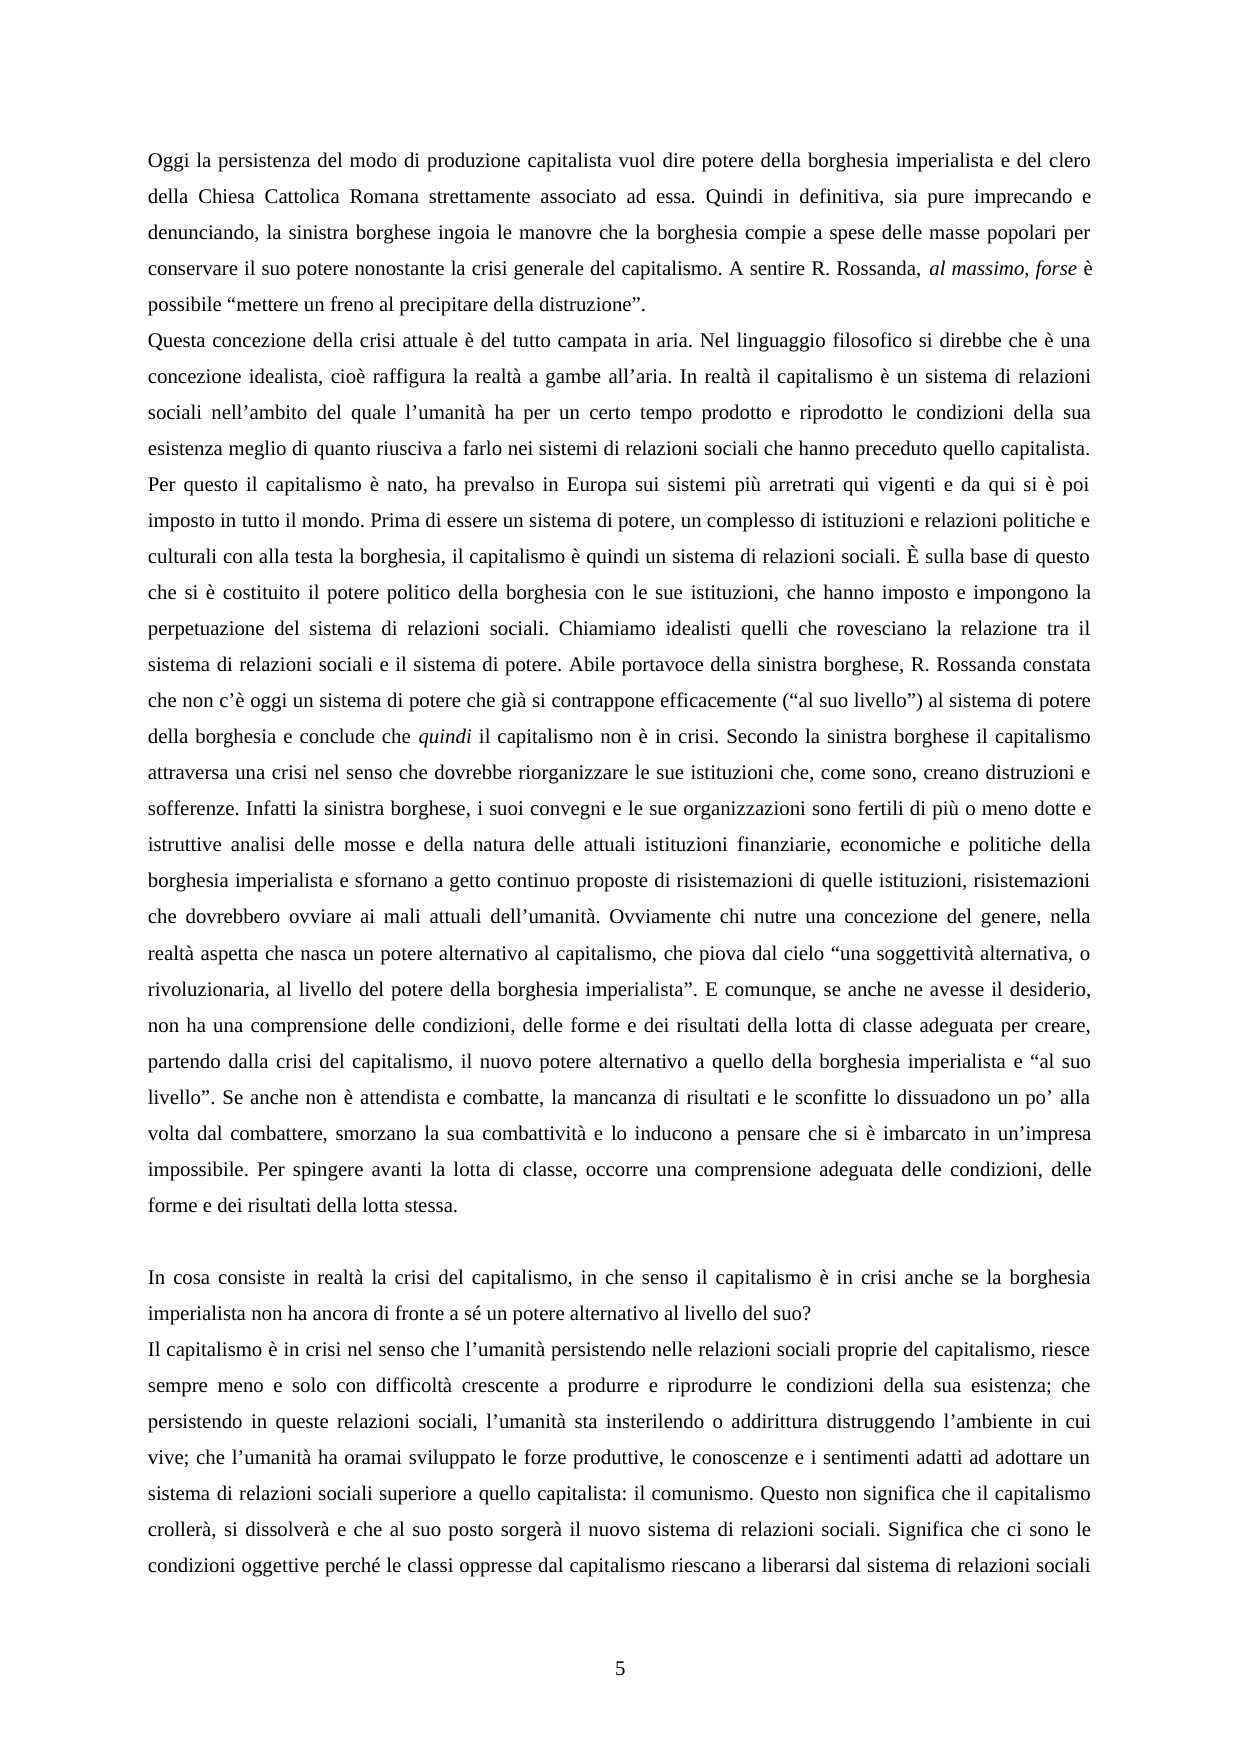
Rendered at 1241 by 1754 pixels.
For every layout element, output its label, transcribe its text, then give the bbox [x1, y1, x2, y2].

text In cosa consiste in realtà la crisi del capitalismo, in che senso il capitalismo è in crisi anche se la borghesia imperialista non ha ancora di fronte a sé un potere alternativo al livello del suo? [148, 1265, 1093, 1325]
text Il capitalismo è in crisi nel senso che l’umanità persistendo nelle relazioni sociali proprie del capitalismo, riesce sempre meno e solo con difficoltà crescente a produrre e riprodurre le condizioni della sua esistenza; che persistendo in queste relazioni sociali, l’umanità sta insterilendo o addirittura distruggendo l’ambiente in cui vive; che l’umanità ha oramai sviluppato le forze produttive, le conoscenze e i sentimenti adatti ad adottare un sistema di relazioni sociali superiore a quello capitalista: il comunismo. Questo non significa che il capitalismo crollerà, si dissolverà e che al suo posto sorgerà il nuovo sistema di relazioni sociali. Significa che ci sono le condizioni oggettive perché le classi oppresse dal capitalismo riescano a liberarsi dal sistema di relazioni sociali [148, 1337, 1093, 1577]
text Questa concezione della crisi attuale è del tutto campata in aria. Nel linguaggio filosofico si direbbe che è una concezione idealista, cioè raffigura la realtà a gambe all’aria. In realtà il capitalismo è un sistema di relazioni sociali nell’ambito del quale l’umanità ha per un certo tempo prodotto e riprodotto le condizioni della sua esistenza meglio di quanto riusciva a farlo nei sistemi di relazioni sociali che hanno preceduto quello capitalista. Per questo il capitalismo è nato, ha prevalso in Europa sui sistemi più arretrati qui vigenti e da qui si è poi imposto in tutto il mondo. Prima di essere un sistema di potere, un complesso di istituzioni e relazioni politiche e culturali con alla testa la borghesia, il capitalismo è quindi un sistema di relazioni sociali. È sulla base di questo che si è costituito il potere politico della borghesia con le sue istituzioni, che hanno imposto e impongono la perpetuazione del sistema di relazioni sociali. Chiamiamo idealisti quelli che rovesciano la relazione tra il sistema di relazioni sociali e il sistema di potere. Abile portavoce della sinistra borghese, R. Rossanda constata che non c’è oggi un sistema di potere che già si contrappone efficacemente (“al suo livello”) al sistema di potere della borghesia e conclude che quindi il capitalismo non è in crisi. Secondo la sinistra borghese il capitalismo attraversa una crisi nel senso che dovrebbe riorganizzare le sue istituzioni che, come sono, creano distruzioni e sofferenze. Infatti la sinistra borghese, i suoi convegni e le sue organizzazioni sono fertili di più o meno dotte e istruttive analisi delle mosse e della natura delle attuali istituzioni finanziarie, economiche e politiche della borghesia imperialista e sfornano a getto continuo proposte di risistemazioni di quelle istituzioni, risistemazioni che dovrebbero ovviare ai mali attuali dell’umanità. Ovviamente chi nutre una concezione del genere, nella realtà aspetta che nasca un potere alternativo al capitalismo, che piova dal cielo “una soggettività alternativa, o rivoluzionaria, al livello del potere della borghesia imperialista”. E comunque, se anche ne avesse il desiderio, non ha una comprensione delle condizioni, delle forme e dei risultati della lotta di classe adeguata per creare, partendo dalla crisi del capitalismo, il nuovo potere alternativo a quello della borghesia imperialista e “al suo livello”. Se anche non è attendista e combatte, la mancanza di risultati e le sconfitte lo dissuadono un po’ alla volta dal combattere, smorzano la sua combattività e lo inducono a pensare che si è imbarcato in un’impresa impossibile. Per spingere avanti la lotta di classe, occorre una comprensione adeguata delle condizioni, delle forme e dei risultati della lotta stessa. [148, 328, 1093, 1217]
text Oggi la persistenza del modo di produzione capitalista vuol dire potere della borghesia imperialista e del clero della Chiesa Cattolica Romana strettamente associato ad essa. Quindi in definitiva, sia pure imprecando e denunciando, la sinistra borghese ingoia le manovre che la borghesia compie a spese delle masse popolari per conservare il suo potere nonostante la crisi generale del capitalismo. A sentire R. Rossanda, al massimo, forse è possibile “mettere un freno al precipitare della distruzione”. [148, 148, 1093, 316]
